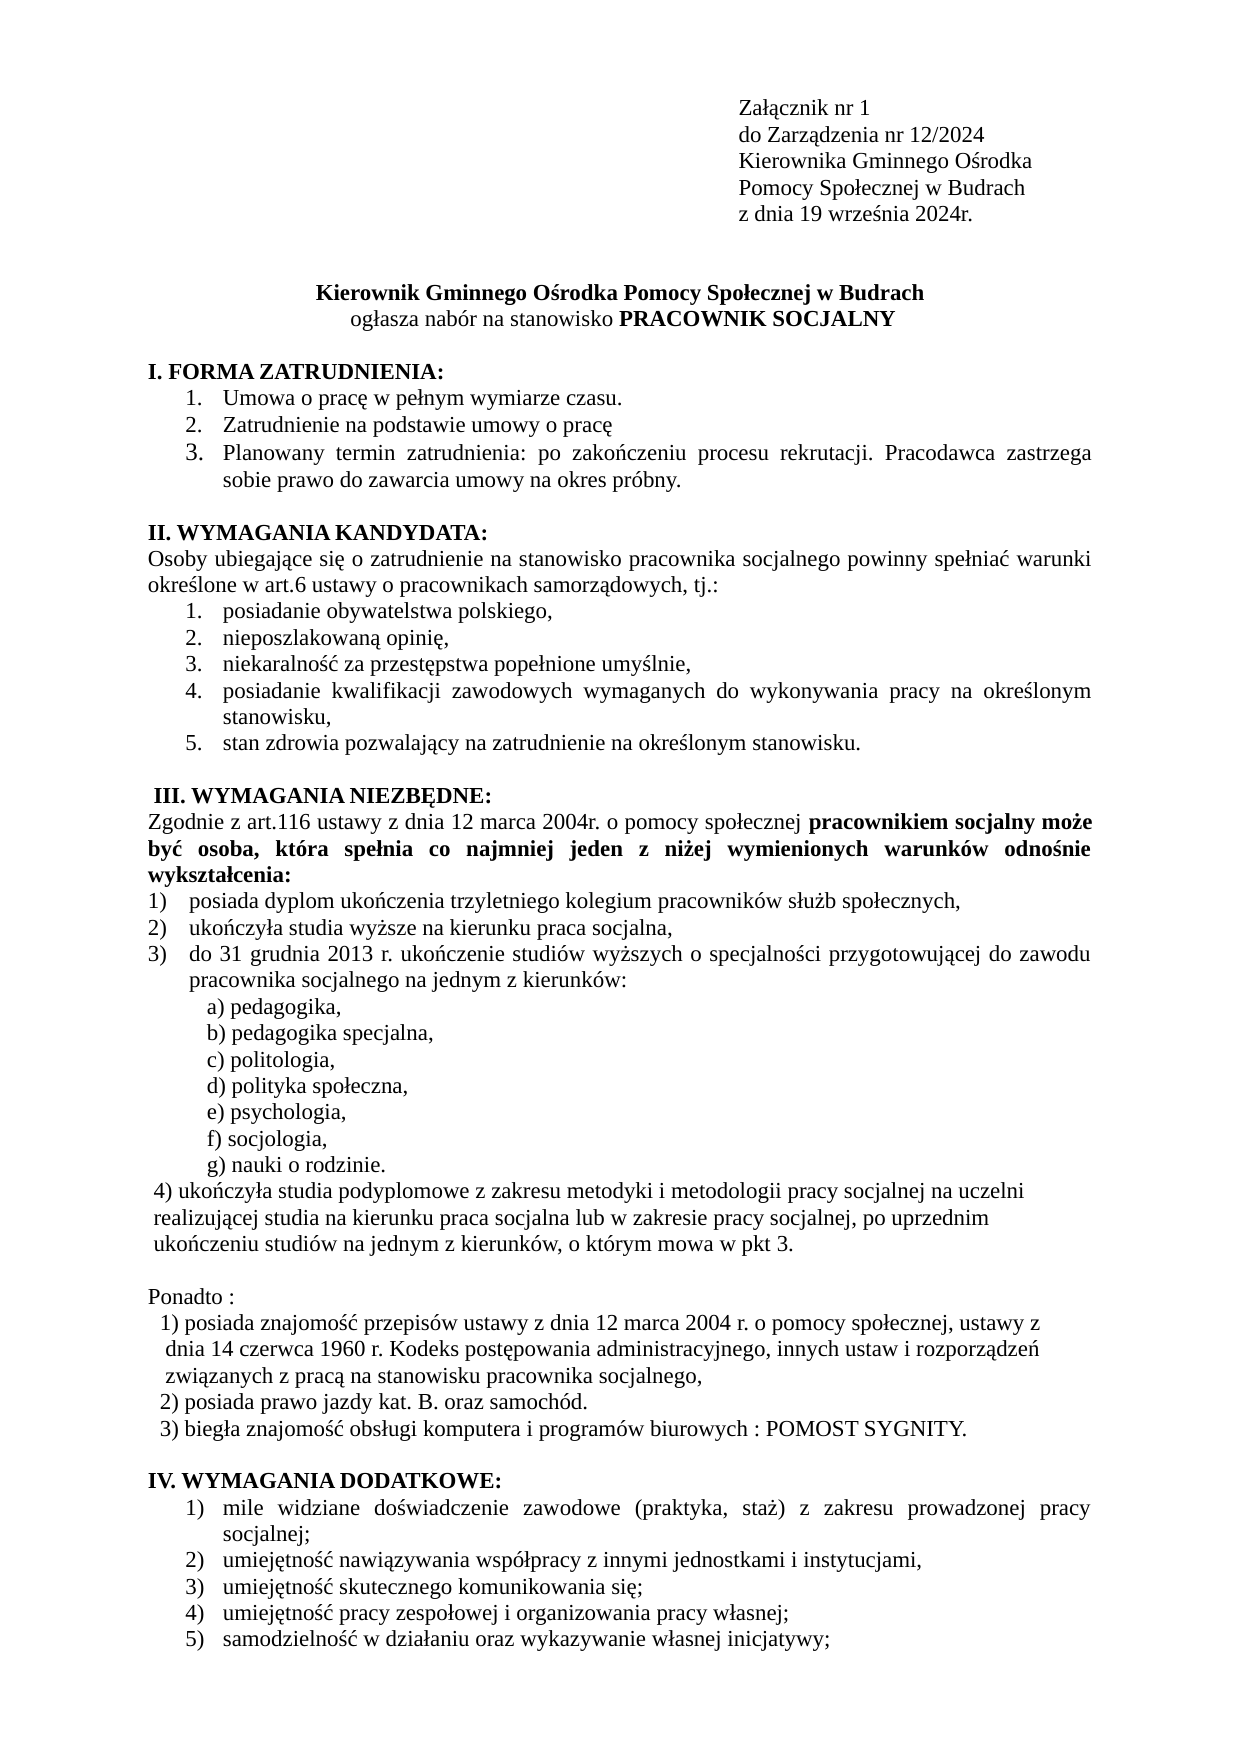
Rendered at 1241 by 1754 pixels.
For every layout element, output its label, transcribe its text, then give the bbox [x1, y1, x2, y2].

text e) psychologia, [189, 1098, 1093, 1125]
list Zatrudnienie na podstawie umowy o pracę [185, 411, 1093, 437]
text f) socjologia, [189, 1125, 1093, 1151]
list umiejętność pracy zespołowej i organizowania pracy własnej; [185, 1599, 1093, 1625]
text I. FORMA ZATRUDNIENIA: [148, 358, 1093, 384]
text z dnia 19 września 2024r. [148, 200, 1093, 226]
list 2) posiada prawo jazdy kat. B. oraz samochód. [159, 1388, 1093, 1414]
list samodzielność w działaniu oraz wykazywanie własnej inicjatywy; [185, 1625, 1093, 1652]
list posiadanie kwalifikacji zawodowych wymaganych do wykonywania pracy na określonym stanowisku, [185, 677, 1093, 729]
list 3) biegła znajomość obsługi komputera i programów biurowych : POMOST SYGNITY. [159, 1414, 1093, 1441]
list niekaralność za przestępstwa popełnione umyślnie, [185, 650, 1093, 677]
list Planowany termin zatrudnienia: po zakończeniu procesu rekrutacji. Pracodawca zastrzega sobie prawo do zawarcia umowy na okres próbny. [185, 437, 1093, 492]
list do 31 grudnia 2013 r. ukończenie studiów wyższych o specjalności przygotowującej do zawodu pracownika socjalnego na jednym z kierunków: [148, 940, 1093, 993]
list umiejętność skutecznego komunikowania się; [185, 1573, 1093, 1599]
text III. WYMAGANIA NIEZBĘDNE: [148, 782, 1093, 808]
text IV. WYMAGANIA DODATKOWE: [148, 1467, 1093, 1494]
text c) politologia, [189, 1046, 1093, 1072]
list posiada dyplom ukończenia trzyletniego kolegium pracowników służb społecznych, [148, 887, 1093, 914]
text Kierownik Gminnego Ośrodka Pomocy Społecznej w Budrach [148, 279, 1093, 305]
list umiejętność nawiązywania współpracy z innymi jednostkami i instytucjami, [185, 1546, 1093, 1573]
text 4) ukończyła studia podyplomowe z zakresu metodyki i metodologii pracy socjalnej na uczelni [148, 1177, 1093, 1204]
list stan zdrowia pozwalający na zatrudnienie na określonym stanowisku. [185, 729, 1093, 756]
text Zgodnie z art.116 ustawy z dnia 12 marca 2004r. o pomocy społecznej pracownikiem socjalny może być osoba, która spełnia co najmniej jeden z niżej wymienionych warunków odnośnie wykształcenia: [148, 808, 1093, 887]
list nieposzlakowaną opinię, [185, 624, 1093, 650]
text realizującej studia na kierunku praca socjalna lub w zakresie pracy socjalnej, po uprzednim [148, 1204, 1093, 1230]
list mile widziane doświadczenie zawodowe (praktyka, staż) z zakresu prowadzonej pracy socjalnej; [185, 1494, 1093, 1546]
list ukończyła studia wyższe na kierunku praca socjalna, [148, 914, 1093, 940]
list dnia 14 czerwca 1960 r. Kodeks postępowania administracyjnego, innych ustaw i rozporządzeń [159, 1336, 1093, 1362]
text g) nauki o rodzinie. [189, 1151, 1093, 1177]
list 1) posiada znajomość przepisów ustawy z dnia 12 marca 2004 r. o pomocy społecznej, ustawy z [159, 1309, 1093, 1336]
text d) polityka społeczna, [189, 1072, 1093, 1098]
text Pomocy Społecznej w Budrach [148, 173, 1093, 200]
text Osoby ubiegające się o zatrudnienie na stanowisko pracownika socjalnego powinny spełniać warunki określone w art.6 ustawy o pracownikach samorządowych, tj.: [148, 545, 1093, 598]
text Kierownika Gminnego Ośrodka [148, 147, 1093, 173]
text Ponadto : [148, 1283, 1093, 1309]
text II. WYMAGANIA KANDYDATA: [148, 518, 1093, 545]
text Załącznik nr 1 [148, 94, 1093, 121]
list posiadanie obywatelstwa polskiego, [185, 598, 1093, 624]
list Umowa o pracę w pełnym wymiarze czasu. [185, 384, 1093, 411]
text b) pedagogika specjalna, [189, 1019, 1093, 1046]
text ogłasza nabór na stanowisko PRACOWNIK SOCJALNY [148, 305, 1093, 332]
text a) pedagogika, [189, 993, 1093, 1019]
list związanych z pracą na stanowisku pracownika socjalnego, [159, 1362, 1093, 1388]
text do Zarządzenia nr 12/2024 [148, 121, 1093, 147]
text ukończeniu studiów na jednym z kierunków, o którym mowa w pkt 3. [148, 1230, 1093, 1256]
